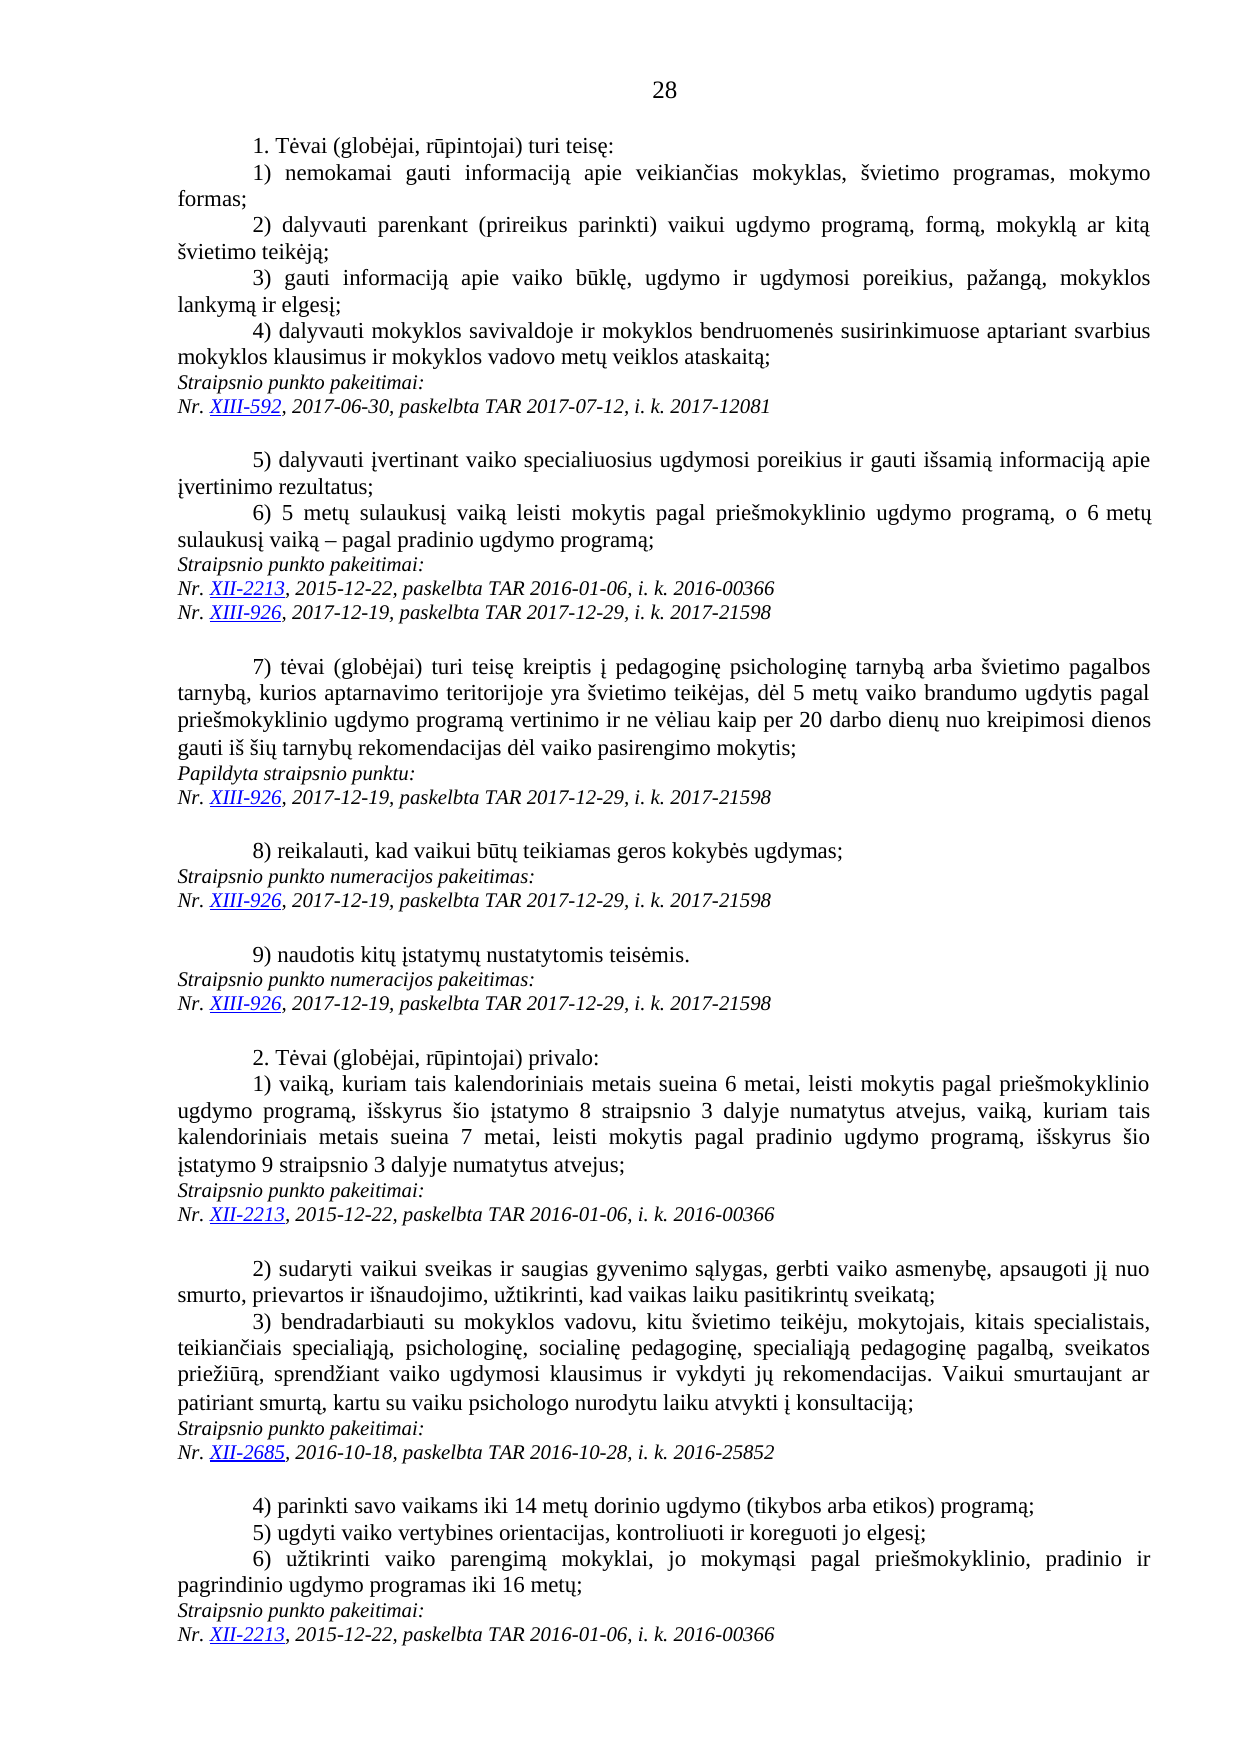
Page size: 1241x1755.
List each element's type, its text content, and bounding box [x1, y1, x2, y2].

text 5) ugdyti vaiko vertybines orientacijas, kontroliuoti ir koreguoti jo elgesį; [177, 1519, 1152, 1545]
text 8) reikalauti, kad vaikui būtų teikiamas geros kokybės ugdymas; [177, 838, 1152, 864]
text 1. Tėvai (globėjai, rūpintojai) turi teisę: [177, 132, 1152, 159]
text Straipsnio punkto pakeitimai: [177, 1178, 1152, 1202]
text 6) 5 metų sulaukusį vaiką leisti mokytis pagal priešmokyklinio ugdymo programą, o 6 metų sulaukusį vaiką – pagal pradinio ugdymo programą; [177, 499, 1152, 552]
text Nr. XII-2213, 2015-12-22, paskelbta TAR 2016-01-06, i. k. 2016-00366 [177, 1202, 1152, 1226]
text Straipsnio punkto pakeitimai: [177, 370, 1152, 394]
text 2) dalyvauti parenkant (prireikus parinkti) vaikui ugdymo programą, formą, mokyklą ar kitą švietimo teikėją; [177, 212, 1152, 264]
text 2. Tėvai (globėjai, rūpintojai) privalo: [177, 1044, 1152, 1070]
text 3) bendradarbiauti su mokyklos vadovu, kitu švietimo teikėju, mokytojais, kitais specialistais, teikiančiais specialiąją, psichologinę, socialinę pedagoginę, specialiąją pedagoginę pagalbą, sveikatos priežiūrą, sprendžiant vaiko ugdymosi klausimus ir vykdyti jų rekomendacijas. Vaikui smurtaujant ar patiriant smurtą, kartu su vaiku psichologo nurodytu laiku atvykti į konsultaciją; [177, 1308, 1152, 1416]
text 7) tėvai (globėjai) turi teisę kreiptis į pedagoginę psichologinę tarnybą arba švietimo pagalbos tarnybą, kurios aptarnavimo teritorijoje yra švietimo teikėjas, dėl 5 metų vaiko brandumo ugdytis pagal priešmokyklinio ugdymo programą vertinimo ir ne vėliau kaip per 20 darbo dienų nuo kreipimosi dienos gauti iš šių tarnybų rekomendacijas dėl vaiko pasirengimo mokytis; [177, 653, 1152, 761]
text 2) sudaryti vaikui sveikas ir saugias gyvenimo sąlygas, gerbti vaiko asmenybę, apsaugoti jį nuo smurto, prievartos ir išnaudojimo, užtikrinti, kad vaikas laiku pasitikrintų sveikatą; [177, 1255, 1152, 1308]
text Nr. XIII-926, 2017-12-19, paskelbta TAR 2017-12-29, i. k. 2017-21598 [177, 991, 1152, 1015]
text Straipsnio punkto numeracijos pakeitimas: [177, 967, 1152, 991]
text 1) vaiką, kuriam tais kalendoriniais metais sueina 6 metai, leisti mokytis pagal priešmokyklinio ugdymo programą, išskyrus šio įstatymo 8 straipsnio 3 dalyje numatytus atvejus, vaiką, kuriam tais kalendoriniais metais sueina 7 metai, leisti mokytis pagal pradinio ugdymo programą, išskyrus šio įstatymo 9 straipsnio 3 dalyje numatytus atvejus; [177, 1070, 1152, 1178]
text Straipsnio punkto pakeitimai: [177, 1598, 1152, 1622]
text 4) dalyvauti mokyklos savivaldoje ir mokyklos bendruomenės susirinkimuose aptariant svarbius mokyklos klausimus ir mokyklos vadovo metų veiklos ataskaitą; [177, 317, 1152, 370]
text 4) parinkti savo vaikams iki 14 metų dorinio ugdymo (tikybos arba etikos) programą; [177, 1492, 1152, 1519]
text Straipsnio punkto pakeitimai: [177, 552, 1152, 576]
text 5) dalyvauti įvertinant vaiko specialiuosius ugdymosi poreikius ir gauti išsamią informaciją apie įvertinimo rezultatus; [177, 447, 1152, 499]
text 6) užtikrinti vaiko parengimą mokyklai, jo mokymąsi pagal priešmokyklinio, pradinio ir pagrindinio ugdymo programas iki 16 metų; [177, 1545, 1152, 1598]
text Nr. XIII-926, 2017-12-19, paskelbta TAR 2017-12-29, i. k. 2017-21598 [177, 888, 1152, 912]
text Papildyta straipsnio punktu: [177, 761, 1152, 785]
text 1) nemokamai gauti informaciją apie veikiančias mokyklas, švietimo programas, mokymo formas; [177, 159, 1152, 212]
text Nr. XIII-592, 2017-06-30, paskelbta TAR 2017-07-12, i. k. 2017-12081 [177, 394, 1152, 418]
text Nr. XIII-926, 2017-12-19, paskelbta TAR 2017-12-29, i. k. 2017-21598 [177, 785, 1152, 809]
text Straipsnio punkto pakeitimai: [177, 1416, 1152, 1440]
text Nr. XII-2213, 2015-12-22, paskelbta TAR 2016-01-06, i. k. 2016-00366 [177, 1622, 1152, 1646]
text 9) naudotis kitų įstatymų nustatytomis teisėmis. [177, 941, 1152, 967]
text Nr. XII-2685, 2016-10-18, paskelbta TAR 2016-10-28, i. k. 2016-25852 [177, 1440, 1152, 1464]
text Straipsnio punkto numeracijos pakeitimas: [177, 864, 1152, 888]
text Nr. XIII-926, 2017-12-19, paskelbta TAR 2017-12-29, i. k. 2017-21598 [177, 600, 1152, 624]
text 3) gauti informaciją apie vaiko būklę, ugdymo ir ugdymosi poreikius, pažangą, mokyklos lankymą ir elgesį; [177, 264, 1152, 317]
text Nr. XII-2213, 2015-12-22, paskelbta TAR 2016-01-06, i. k. 2016-00366 [177, 576, 1152, 600]
